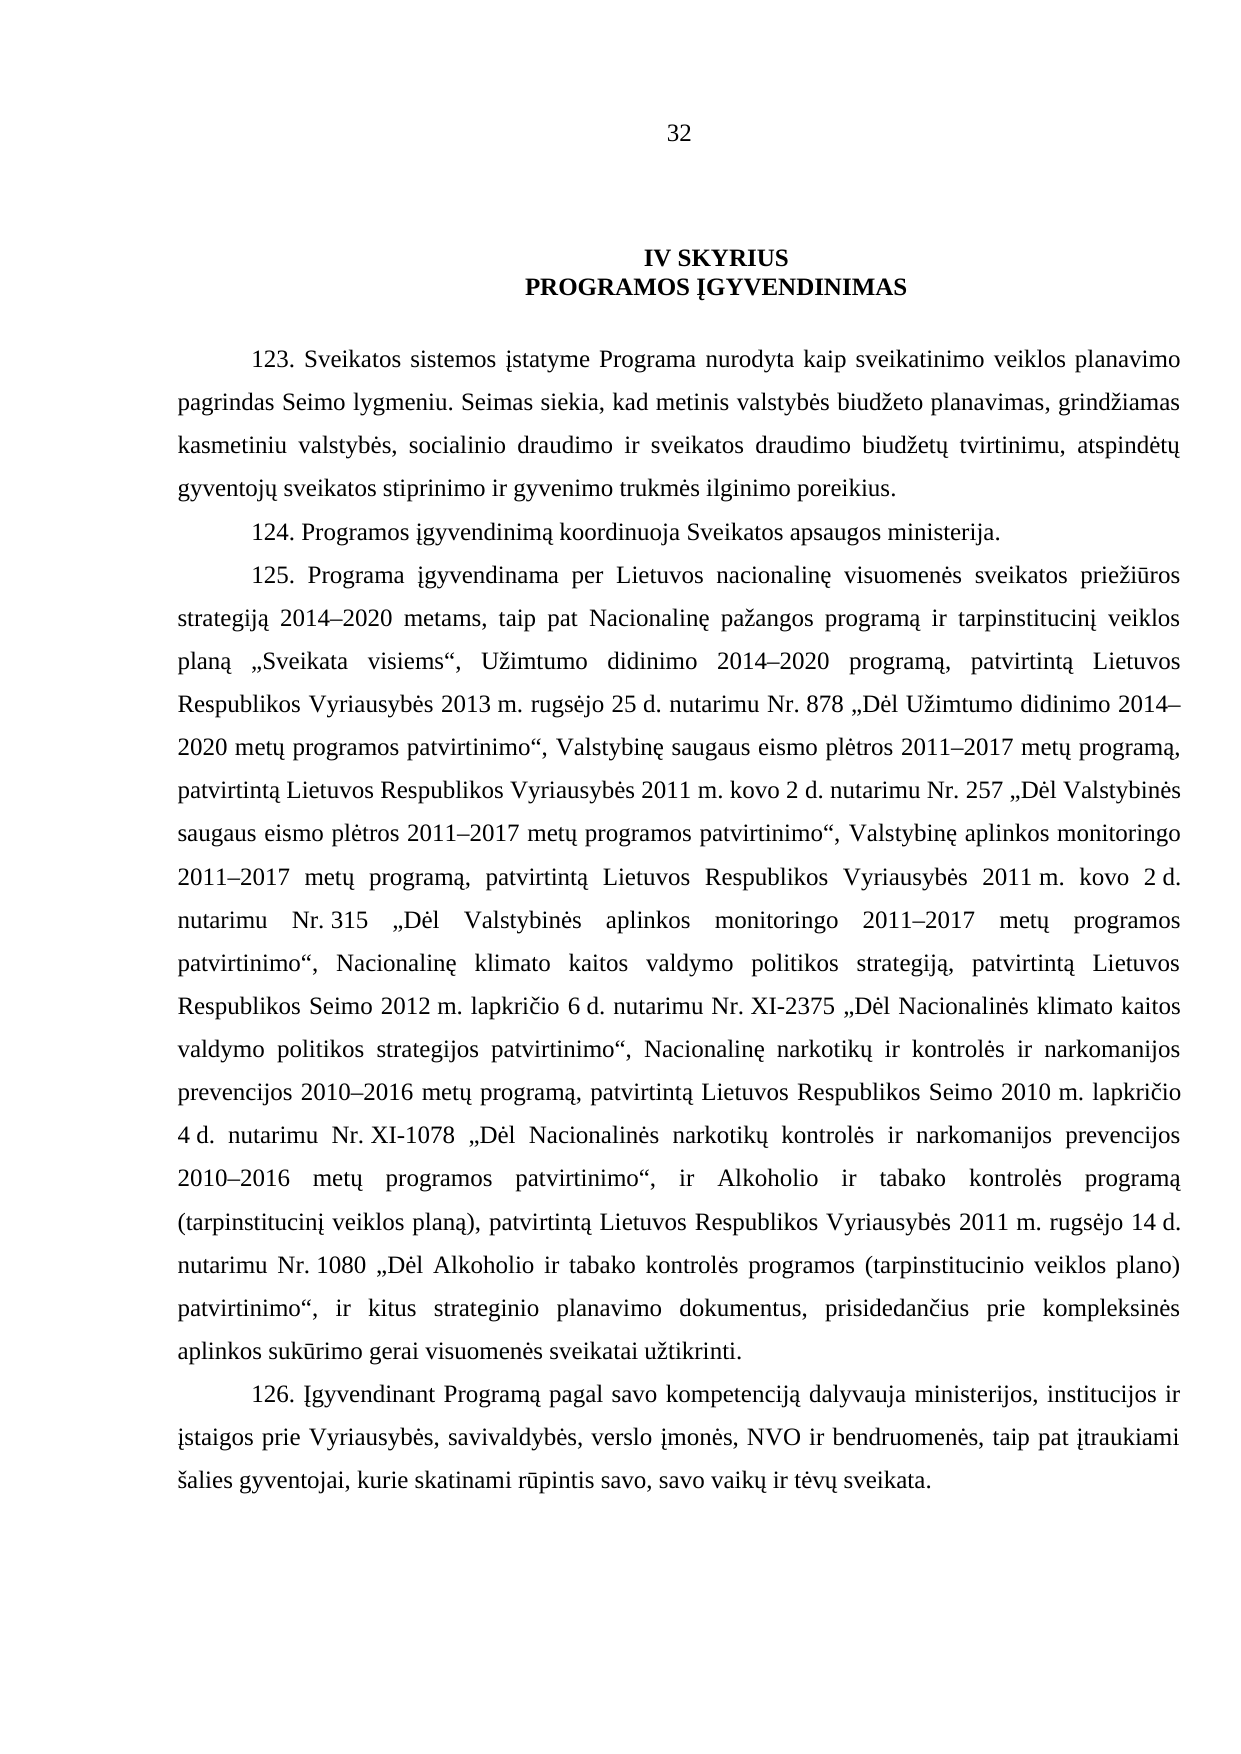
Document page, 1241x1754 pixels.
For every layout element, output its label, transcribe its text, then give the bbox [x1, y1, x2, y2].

text 125. Programa įgyvendinama per Lietuvos nacionalinę visuomenės sveikatos priežiūros strategiją 2014–2020 metams, taip pat Nacionalinę pažangos programą ir tarpinstitucinį veiklos planą „Sveikata visiems“, Užimtumo didinimo 2014–2020 programą, patvirtintą Lietuvos Respublikos Vyriausybės 2013 m. rugsėjo 25 d. nutarimu Nr. 878 „Dėl Užimtumo didinimo 2014–2020 metų programos patvirtinimo“, Valstybinę saugaus eismo plėtros 2011–2017 metų programą, patvirtintą Lietuvos Respublikos Vyriausybės 2011 m. kovo 2 d. nutarimu Nr. 257 „Dėl Valstybinės saugaus eismo plėtros 2011–2017 metų programos patvirtinimo“, Valstybinę aplinkos monitoringo 2011–2017 metų programą, patvirtintą Lietuvos Respublikos Vyriausybės 2011 m. kovo 2 d. nutarimu Nr. 315 „Dėl Valstybinės aplinkos monitoringo 2011–2017 metų programos patvirtinimo“, Nacionalinę klimato kaitos valdymo politikos strategiją, patvirtintą Lietuvos Respublikos Seimo 2012 m. lapkričio 6 d. nutarimu Nr. XI-2375 „Dėl Nacionalinės klimato kaitos valdymo politikos strategijos patvirtinimo“, Nacionalinę narkotikų ir kontrolės ir narkomanijos prevencijos 2010–2016 metų programą, patvirtintą Lietuvos Respublikos Seimo 2010 m. lapkričio 4 d. nutarimu Nr. XI-1078 „Dėl Nacionalinės narkotikų kontrolės ir narkomanijos prevencijos 2010–2016 metų programos patvirtinimo“, ir Alkoholio ir tabako kontrolės programą (tarpinstitucinį veiklos planą), patvirtintą Lietuvos Respublikos Vyriausybės 2011 m. rugsėjo 14 d. nutarimu Nr. 1080 „Dėl Alkoholio ir tabako kontrolės programos (tarpinstitucinio veiklos plano) patvirtinimo“, ir kitus strateginio planavimo dokumentus, prisidedančius prie kompleksinės aplinkos sukūrimo gerai visuomenės sveikatai užtikrinti. [177, 560, 1181, 1365]
text 126. Įgyvendinant Programą pagal savo kompetenciją dalyvauja ministerijos, institucijos ir įstaigos prie Vyriausybės, savivaldybės, verslo įmonės, NVO ir bendruomenės, taip pat įtraukiami šalies gyventojai, kurie skatinami rūpintis savo, savo vaikų ir tėvų sveikata. [177, 1379, 1181, 1494]
text IV SKYRIUS [177, 243, 1181, 272]
text PROGRAMOS ĮGYVENDINIMAS [177, 272, 1181, 301]
text 123. Sveikatos sistemos įstatyme Programa nurodyta kaip sveikatinimo veiklos planavimo pagrindas Seimo lygmeniu. Seimas siekia, kad metinis valstybės biudžeto planavimas, grindžiamas kasmetiniu valstybės, socialinio draudimo ir sveikatos draudimo biudžetų tvirtinimu, atspindėtų gyventojų sveikatos stiprinimo ir gyvenimo trukmės ilginimo poreikius. [177, 344, 1181, 502]
text 124. Programos įgyvendinimą koordinuoja Sveikatos apsaugos ministerija. [177, 517, 1181, 545]
